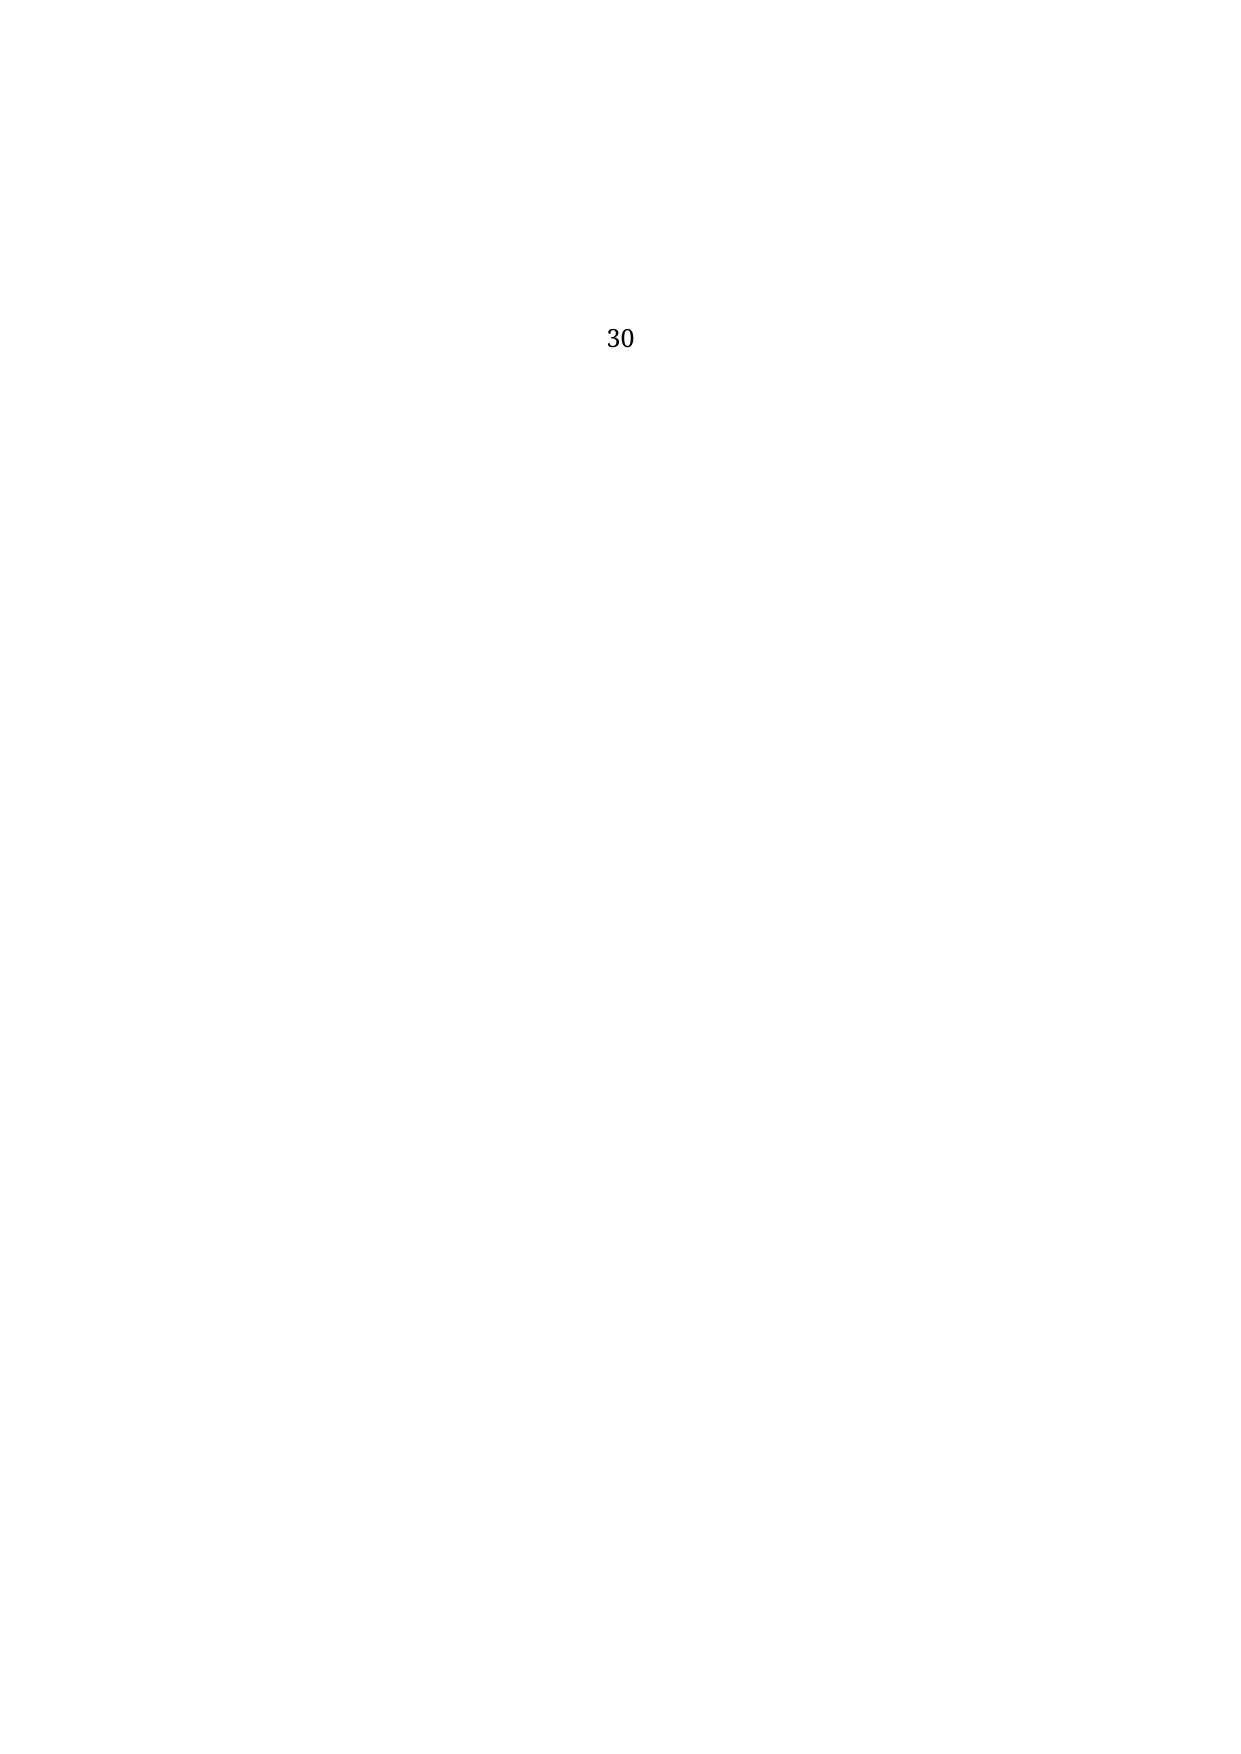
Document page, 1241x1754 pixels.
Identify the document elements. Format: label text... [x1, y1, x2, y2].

text 30 [602, 321, 639, 354]
